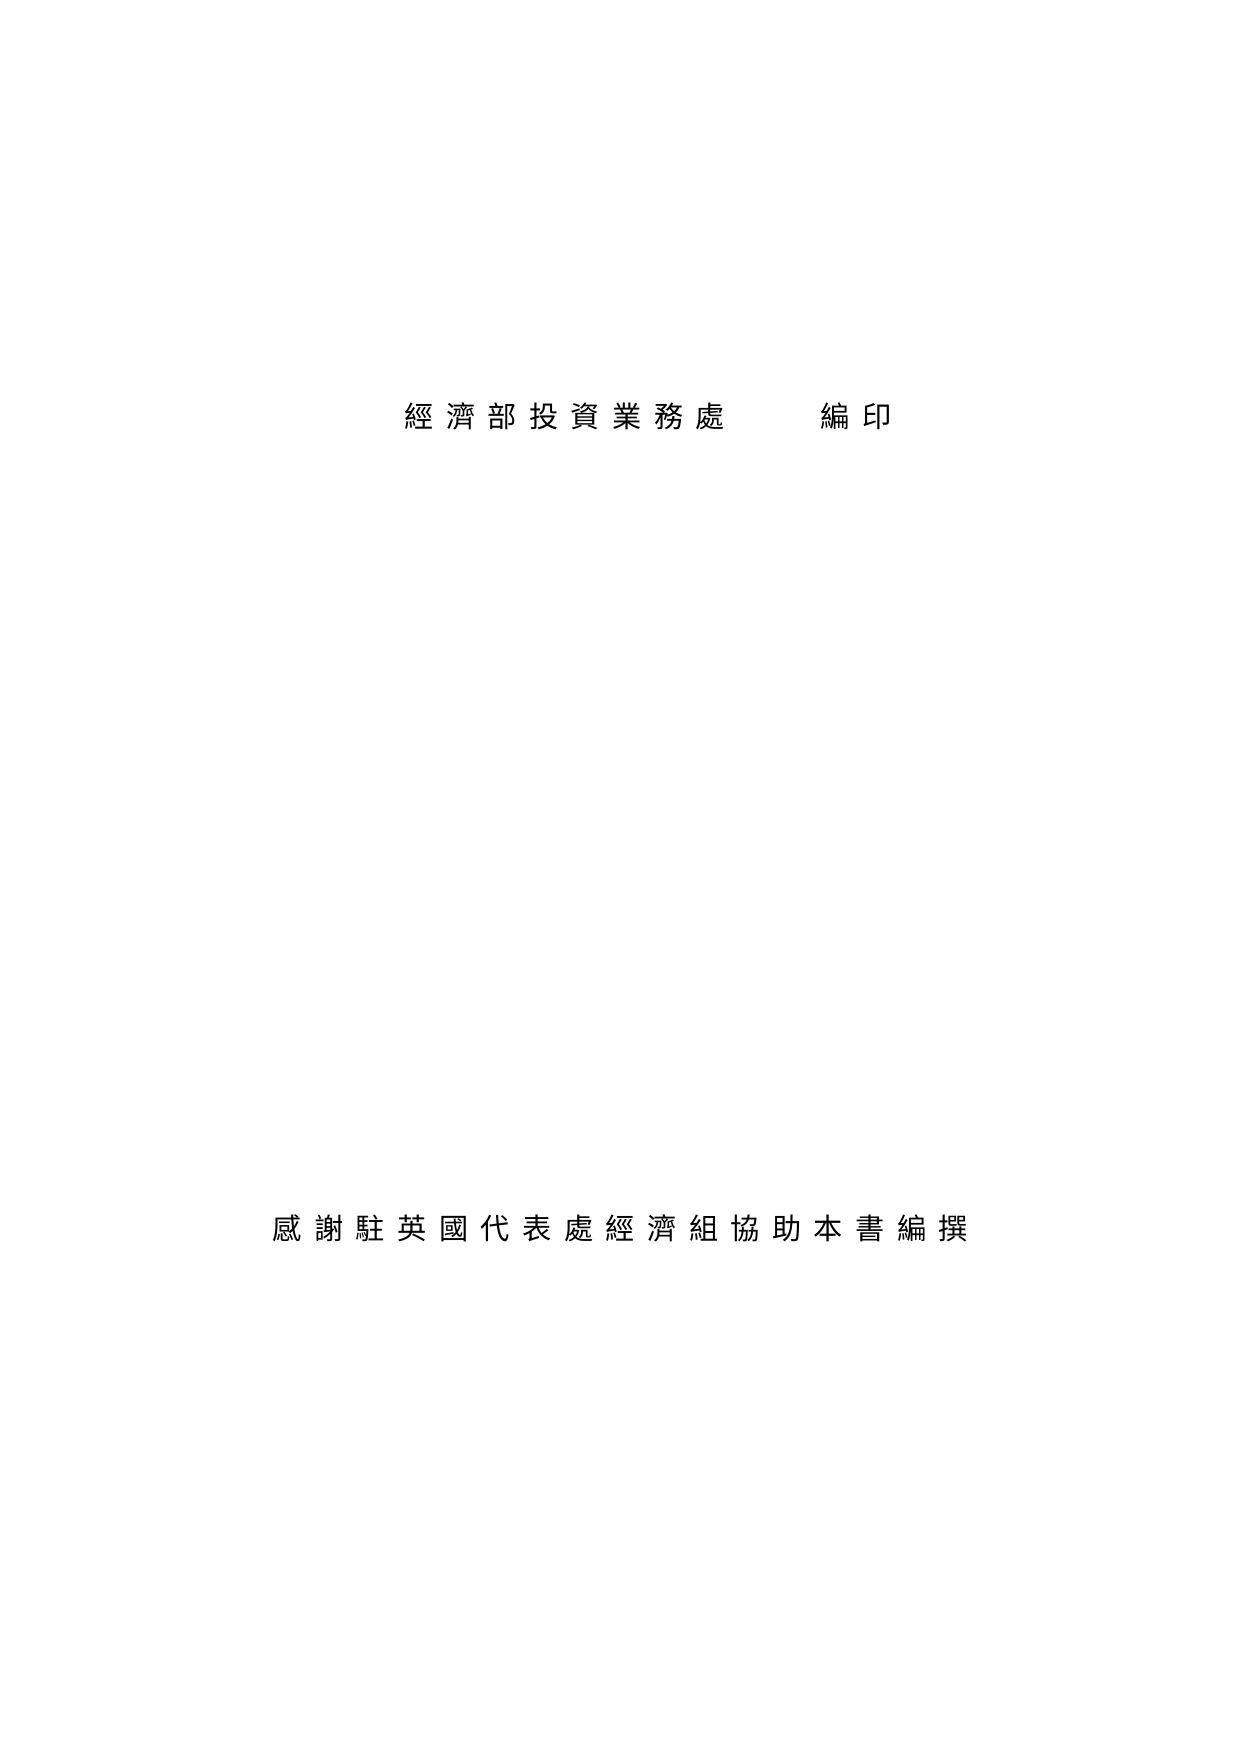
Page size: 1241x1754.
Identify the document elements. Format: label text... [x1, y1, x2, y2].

table_cell 經濟部投資業務處 編印 [183, 250, 1074, 1087]
table_cell [183, 1088, 1074, 1188]
text 感謝駐英國代表處經濟組協助本書編撰 [183, 1188, 1058, 1250]
